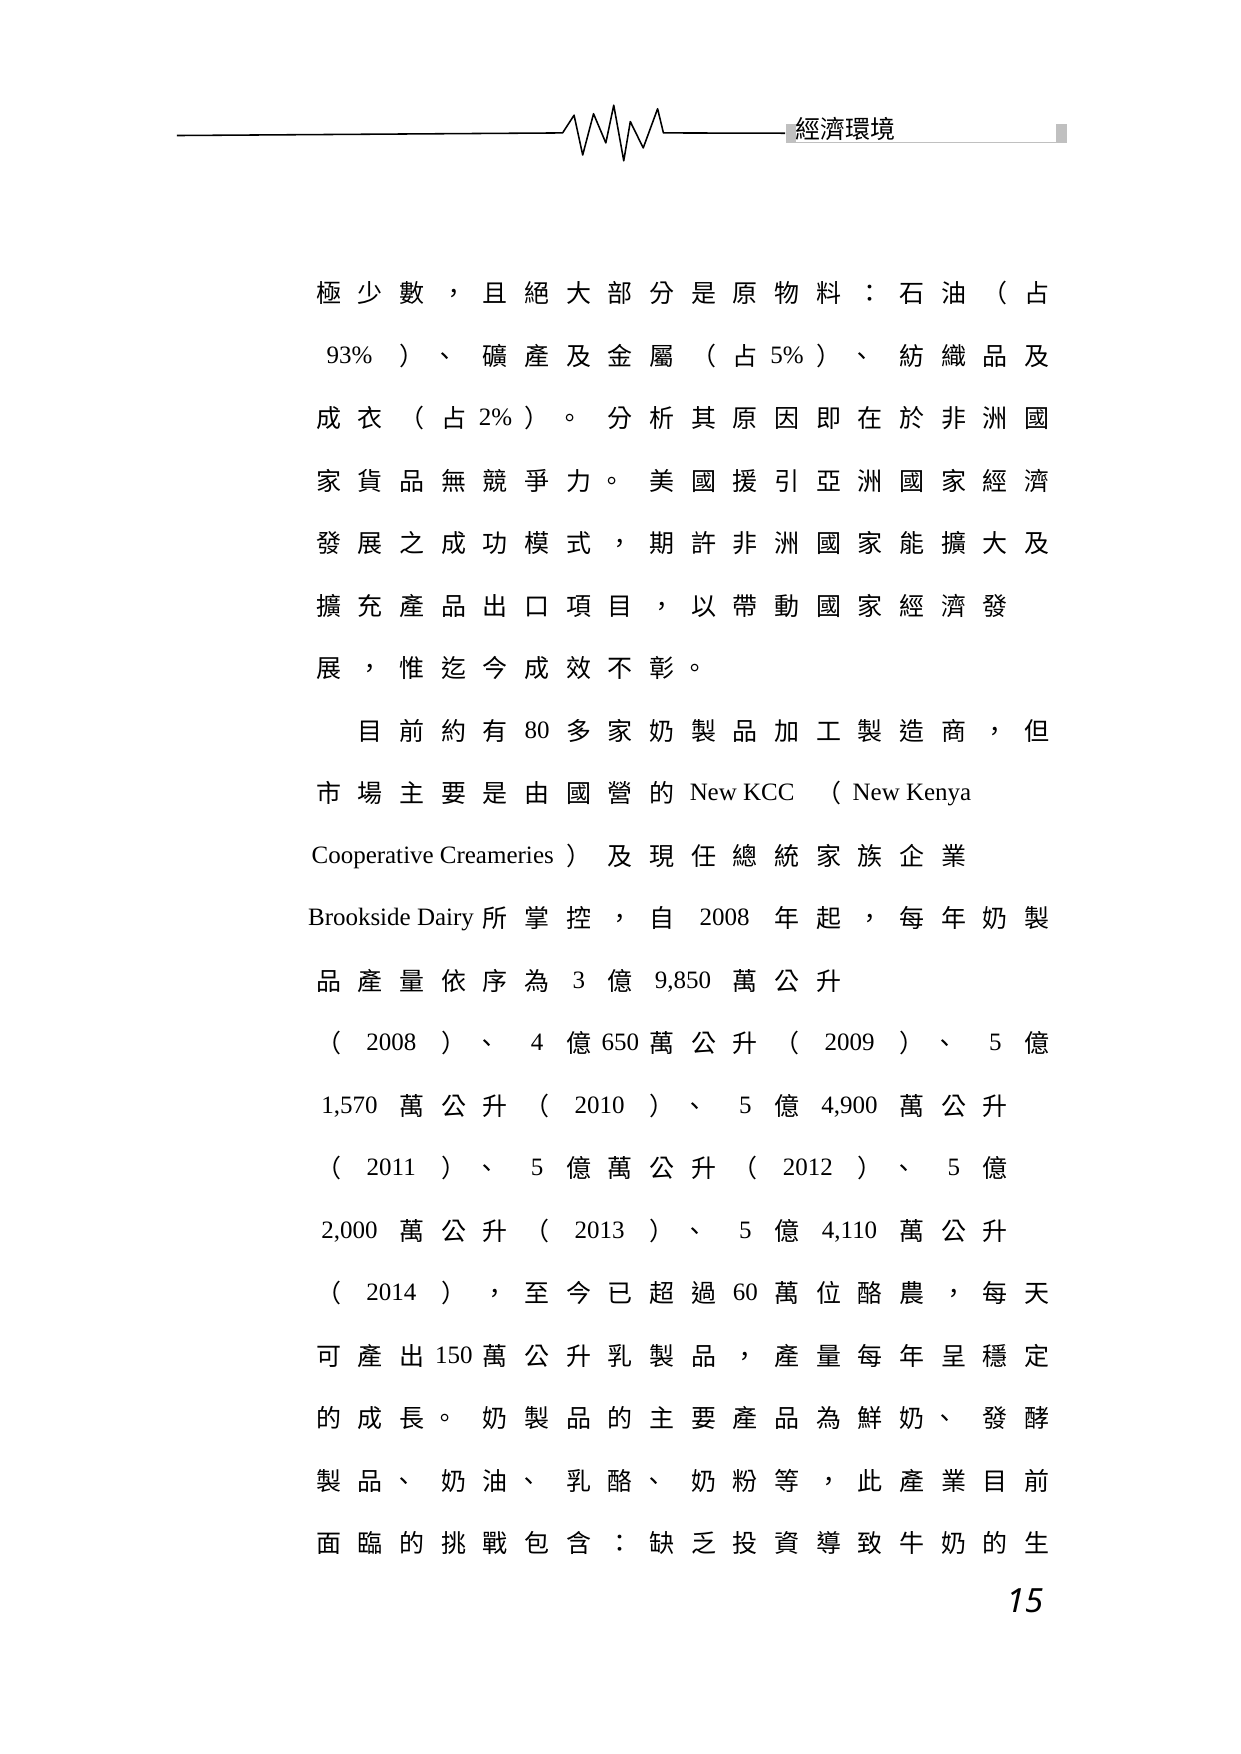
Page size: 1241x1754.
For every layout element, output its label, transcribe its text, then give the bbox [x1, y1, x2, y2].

text 極少數，且絕大部分是原物料：石油（占93%）、礦產及金屬（占5%）、紡織品及成衣（占2%）。分析其原因即在於非洲國家貨品無競爭力。美國援引亞洲國家經濟發展之成功模式，期許非洲國家能擴大及擴充產品出口項目，以帶動國家經濟發展，惟迄今成效不彰。 [281, 250, 1058, 688]
text 目前約有80多家奶製品加工製造商，但市場主要是由國營的New KCC （New Kenya Cooperative Creameries）及現任總統家族企業Brookside Dairy所掌控，自2008年起，每年奶製品產量依序為3億9,850萬公升（2008）、4億650萬公升（2009）、5億1,570萬公升（2010）、5億4,900萬公升（2011）、5億萬公升（2012）、5億2,000萬公升（2013）、5億4,110萬公升（2014），至今已超過60萬位酪農，每天可產出150萬公升乳製品，產量每年呈穩定的成長。奶製品的主要產品為鮮奶、發酵製品、奶油、乳酪、奶粉等，此產業目前面臨的挑戰包含：缺乏投資導致牛奶的生 [281, 688, 1058, 1563]
